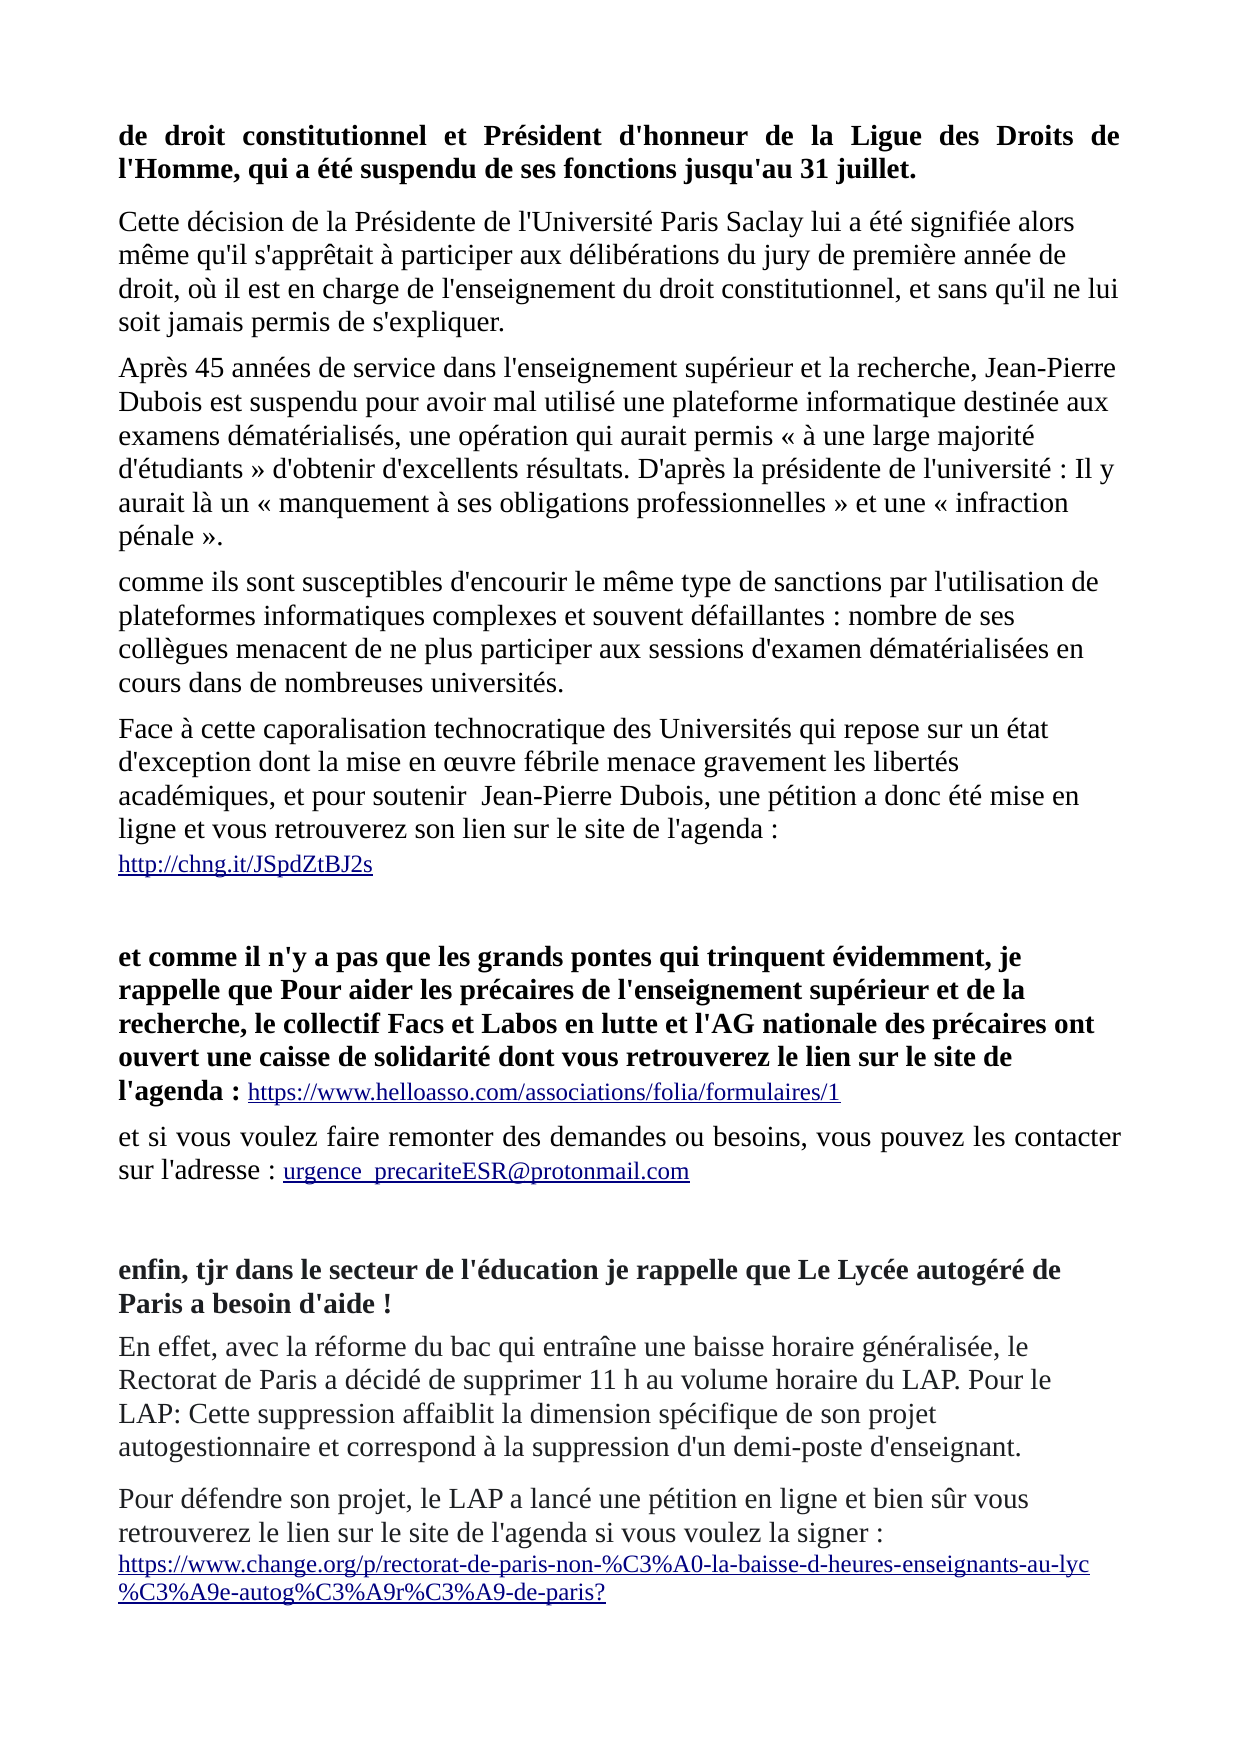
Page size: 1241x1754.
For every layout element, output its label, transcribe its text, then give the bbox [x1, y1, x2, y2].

text enfin, tjr dans le secteur de l'éducation je rappelle que Le Lycée autogéré de Paris a besoin d'aide ! [118, 1252, 1122, 1319]
text et si vous voulez faire remonter des demandes ou besoins, vous pouvez les contacter sur l'adresse : urgence_precariteESR@protonmail.com [118, 1119, 1122, 1186]
text et comme il n'y a pas que les grands pontes qui trinquent évidemment, je rappelle que Pour aider les précaires de l'enseignement supérieur et de la recherche, le collectif Facs et Labos en lutte et l'AG nationale des précaires ont ouvert une caisse de solidarité dont vous retrouverez le lien sur le site de l'agenda : https://www.helloasso.com/associations/folia/formulaires/1 [118, 939, 1122, 1106]
text Face à cette caporalisation technocratique des Universités qui repose sur un état d'exception dont la mise en œuvre fébrile menace gravement les libertés académiques, et pour soutenir Jean-Pierre Dubois, une pétition a donc été mise en ligne et vous retrouverez son lien sur le site de l'agenda : http://chng.it/JSpdZtBJ2s [118, 711, 1122, 879]
text Après 45 années de service dans l'enseignement supérieur et la recherche, Jean-Pierre Dubois est suspendu pour avoir mal utilisé une plateforme informatique destinée aux examens dématérialisés, une opération qui aurait permis « à une large majorité d'étudiants » d'obtenir d'excellents résultats. D'après la présidente de l'université : Il y aurait là un « manquement à ses obligations professionnelles » et une « infraction pénale ». [118, 351, 1122, 552]
text Cette décision de la Présidente de l'Université Paris Saclay lui a été signifiée alors même qu'il s'apprêtait à participer aux délibérations du jury de première année de droit, où il est en charge de l'enseignement du droit constitutionnel, et sans qu'il ne lui soit jamais permis de s'expliquer. [118, 204, 1122, 338]
text comme ils sont susceptibles d'encourir le même type de sanctions par l'utilisation de plateformes informatiques complexes et souvent défaillantes : nombre de ses collègues menacent de ne plus participer aux sessions d'examen dématérialisées en cours dans de nombreuses universités. [118, 564, 1122, 698]
text Pour défendre son projet, le LAP a lancé une pétition en ligne et bien sûr vous retrouverez le lien sur le site de l'agenda si vous voulez la signer : https://www.change.org/p/rectorat-de-paris-non-%C3%A0-la-baisse-d-heures-enseignants-au-lyc%C3%A9e-autog%C3%A9r%C3%A9-de-paris? [118, 1482, 1122, 1606]
text de droit constitutionnel et Président d'honneur de la Ligue des Droits de l'Homme, qui a été suspendu de ses fonctions jusqu'au 31 juillet. [118, 118, 1122, 185]
text En effet, avec la réforme du bac qui entraîne une baisse horaire généralisée, le Rectorat de Paris a décidé de supprimer 11 h au volume horaire du LAP. Pour le LAP: Cette suppression affaiblit la dimension spécifique de son projet autogestionnaire et correspond à la suppression d'un demi-poste d'enseignant. [118, 1329, 1122, 1463]
